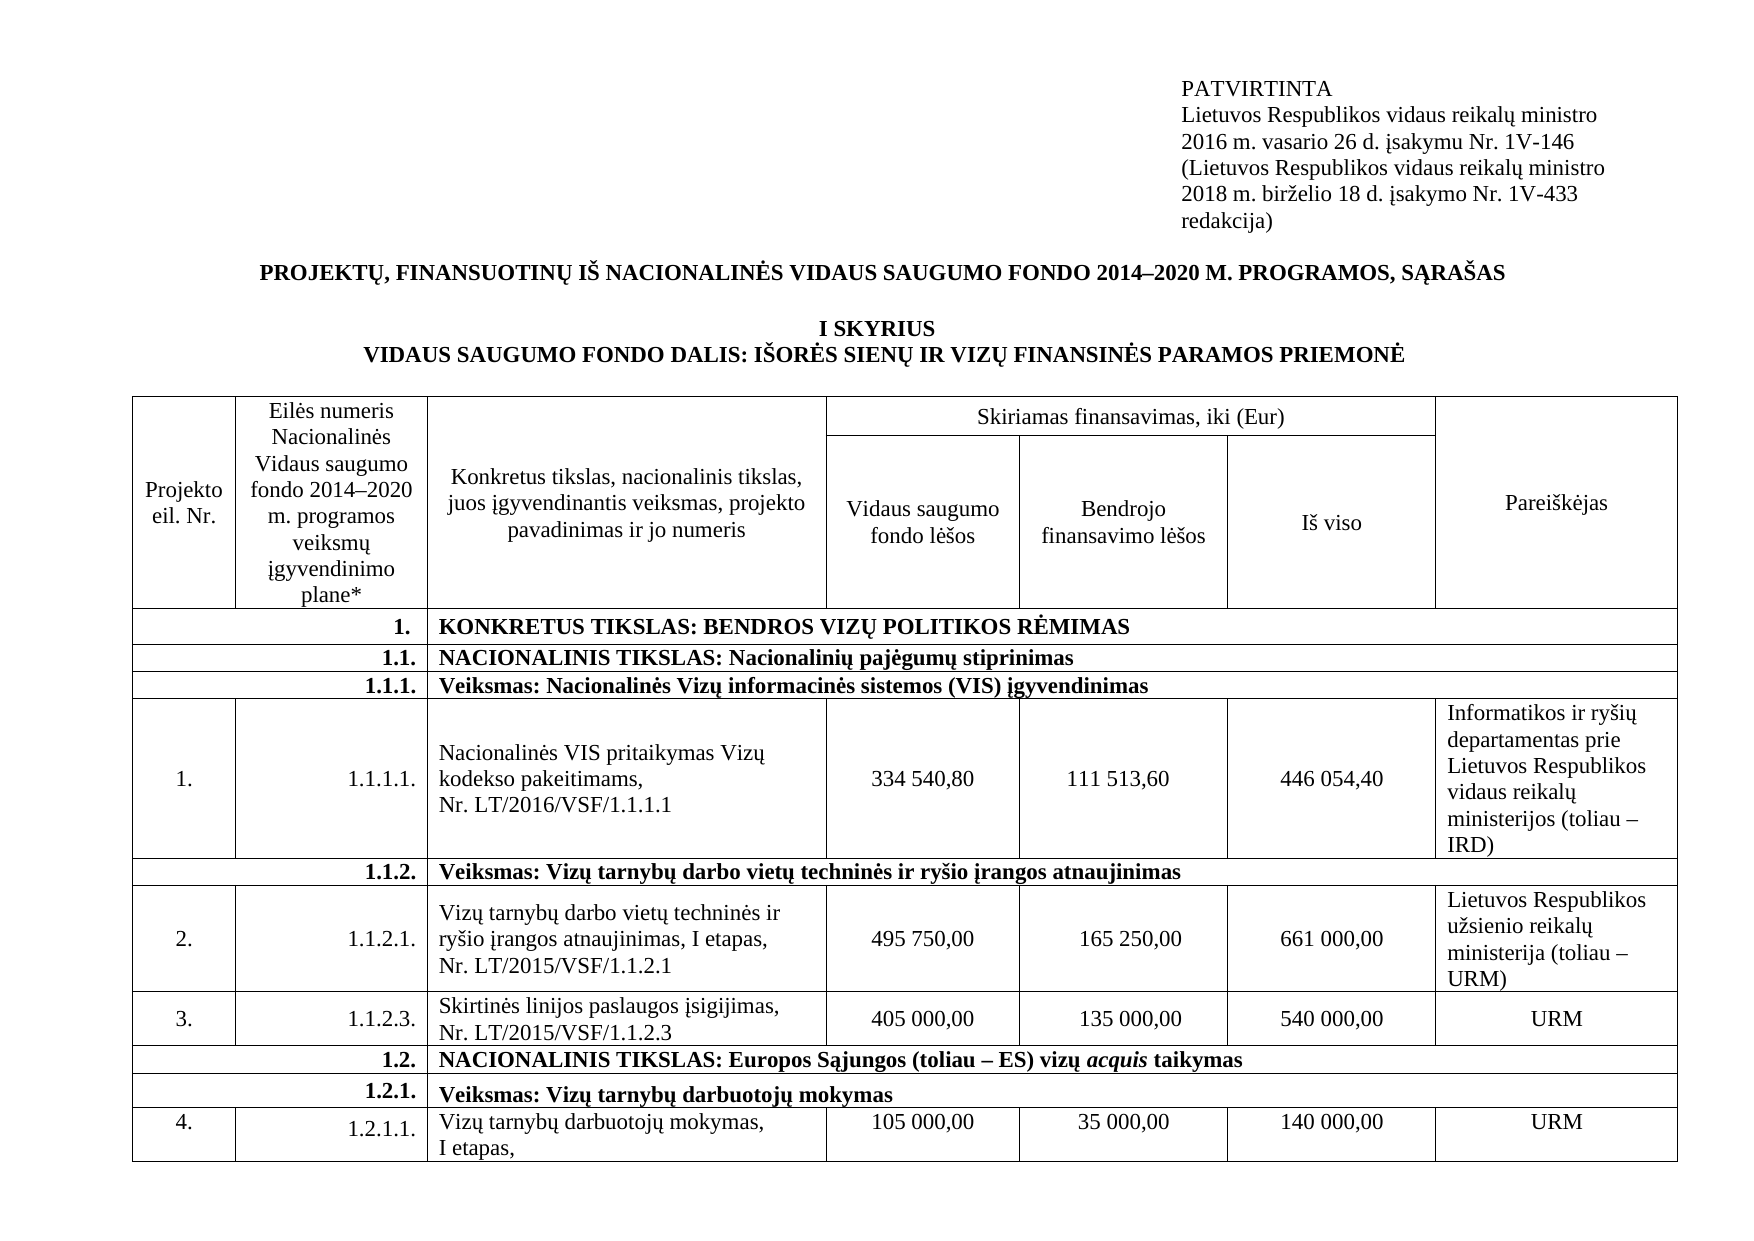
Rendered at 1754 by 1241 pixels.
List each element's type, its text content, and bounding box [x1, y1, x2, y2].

table_cell 1.1.2.1. [236, 886, 427, 991]
text VIDAUS SAUGUMO FONDO DALIS: IŠORĖS SIENŲ IR VIZŲ FINANSINĖS PARAMOS PRIEMONĖ [133, 341, 1636, 367]
table_cell 1.1.1. [133, 672, 427, 698]
text (Lietuvos Respublikos vidaus reikalų ministro 2018 m. birželio 18 d. įsakymo Nr. 1V-433 [1181, 154, 1636, 207]
table_cell 540 000,00 [1228, 992, 1435, 1045]
table_header Konkretus tikslas, nacionalinis tikslas, juos įgyvendinantis veiksmas, projekto pavadinimas ir jo numeris [428, 397, 826, 608]
table_cell 1. [133, 699, 235, 857]
table_cell 334 540,80 [827, 699, 1019, 857]
table_cell 165 250,00 [1020, 886, 1227, 991]
table_cell 111 513,60 [1020, 699, 1227, 857]
table_cell 1.1.2. [133, 859, 427, 885]
text redakcija) [1181, 207, 1636, 233]
table_header Projekto eil. Nr. [133, 397, 235, 608]
table_cell NACIONALINIS TIKSLAS: Nacionalinių pajėgumų stiprinimas [428, 645, 1677, 671]
table_cell 140 000,00 [1228, 1108, 1435, 1161]
text I SKYRIUS [118, 314, 1636, 341]
text Lietuvos Respublikos vidaus reikalų ministro 2016 m. vasario 26 d. įsakymu Nr. 1V-146 [1181, 101, 1636, 154]
table_cell 35 000,00 [1020, 1108, 1227, 1161]
table_cell KONKRETUS TIKSLAS: BENDROS VIZŲ POLITIKOS RĖMIMAS [428, 609, 1677, 643]
table_cell 1.2. [133, 1046, 427, 1072]
table_cell Vidaus saugumo fondo lėšos [827, 436, 1019, 608]
table_cell Veiksmas: Vizų tarnybų darbuotojų mokymas [428, 1074, 1677, 1107]
table_cell 105 000,00 [827, 1108, 1019, 1161]
table_cell Vizų tarnybų darbo vietų techninės ir ryšio įrangos atnaujinimas, I etapas, Nr. LT/2015/VSF/1.1.2.1 [428, 886, 826, 991]
table_cell 661 000,00 [1228, 886, 1435, 991]
table_cell 446 054,40 [1228, 699, 1435, 857]
table_cell 1.1.1.1. [236, 699, 427, 857]
table_cell URM [1436, 1108, 1677, 1161]
table_cell 1.1. [133, 645, 427, 671]
table_cell 4. [133, 1108, 235, 1161]
text PATVIRTINTA [1181, 75, 1636, 101]
table_cell Bendrojo finansavimo lėšos [1020, 436, 1227, 608]
table_cell 1.1.2.3. [236, 992, 427, 1045]
table_cell 495 750,00 [827, 886, 1019, 991]
table_cell 135 000,00 [1020, 992, 1227, 1045]
table_cell NACIONALINIS TIKSLAS: Europos Sąjungos (toliau – ES) vizų acquis taikymas [428, 1046, 1677, 1072]
table_cell URM [1436, 992, 1677, 1045]
table_cell Informatikos ir ryšių departamentas prie Lietuvos Respublikos vidaus reikalų ministerijos (toliau – IRD) [1436, 699, 1677, 857]
table_cell Veiksmas: Nacionalinės Vizų informacinės sistemos (VIS) įgyvendinimas [428, 672, 1677, 698]
table_cell 1. [133, 609, 427, 643]
table_cell Nacionalinės VIS pritaikymas Vizų kodekso pakeitimams, Nr. LT/2016/VSF/1.1.1.1 [428, 699, 826, 857]
table_header Pareiškėjas [1436, 397, 1677, 608]
table_cell Vizų tarnybų darbuotojų mokymas, I etapas, [428, 1108, 826, 1161]
table_cell Veiksmas: Vizų tarnybų darbo vietų techninės ir ryšio įrangos atnaujinimas [428, 859, 1677, 885]
table_cell 1.2.1. [133, 1074, 427, 1107]
table_header Skiriamas finansavimas, iki (Eur) [827, 397, 1435, 435]
table_cell Lietuvos Respublikos užsienio reikalų ministerija (toliau – URM) [1436, 886, 1677, 991]
table_cell Iš viso [1228, 436, 1435, 608]
text PROJEKTŲ, FINANSUOTINŲ IŠ NACIONALINĖS VIDAUS SAUGUMO FONDO 2014–2020 M. PROGRAMOS, sąrašAS [130, 259, 1636, 286]
table_cell 3. [133, 992, 235, 1045]
table_cell 405 000,00 [827, 992, 1019, 1045]
table_cell 2. [133, 886, 235, 991]
table_header Eilės numeris Nacionalinės Vidaus saugumo fondo 2014–2020 m. programos veiksmų įgyvendinimo plane* [236, 397, 427, 608]
table_cell Skirtinės linijos paslaugos įsigijimas, Nr. LT/2015/VSF/1.1.2.3 [428, 992, 826, 1045]
table_cell 1.2.1.1. [236, 1108, 427, 1161]
